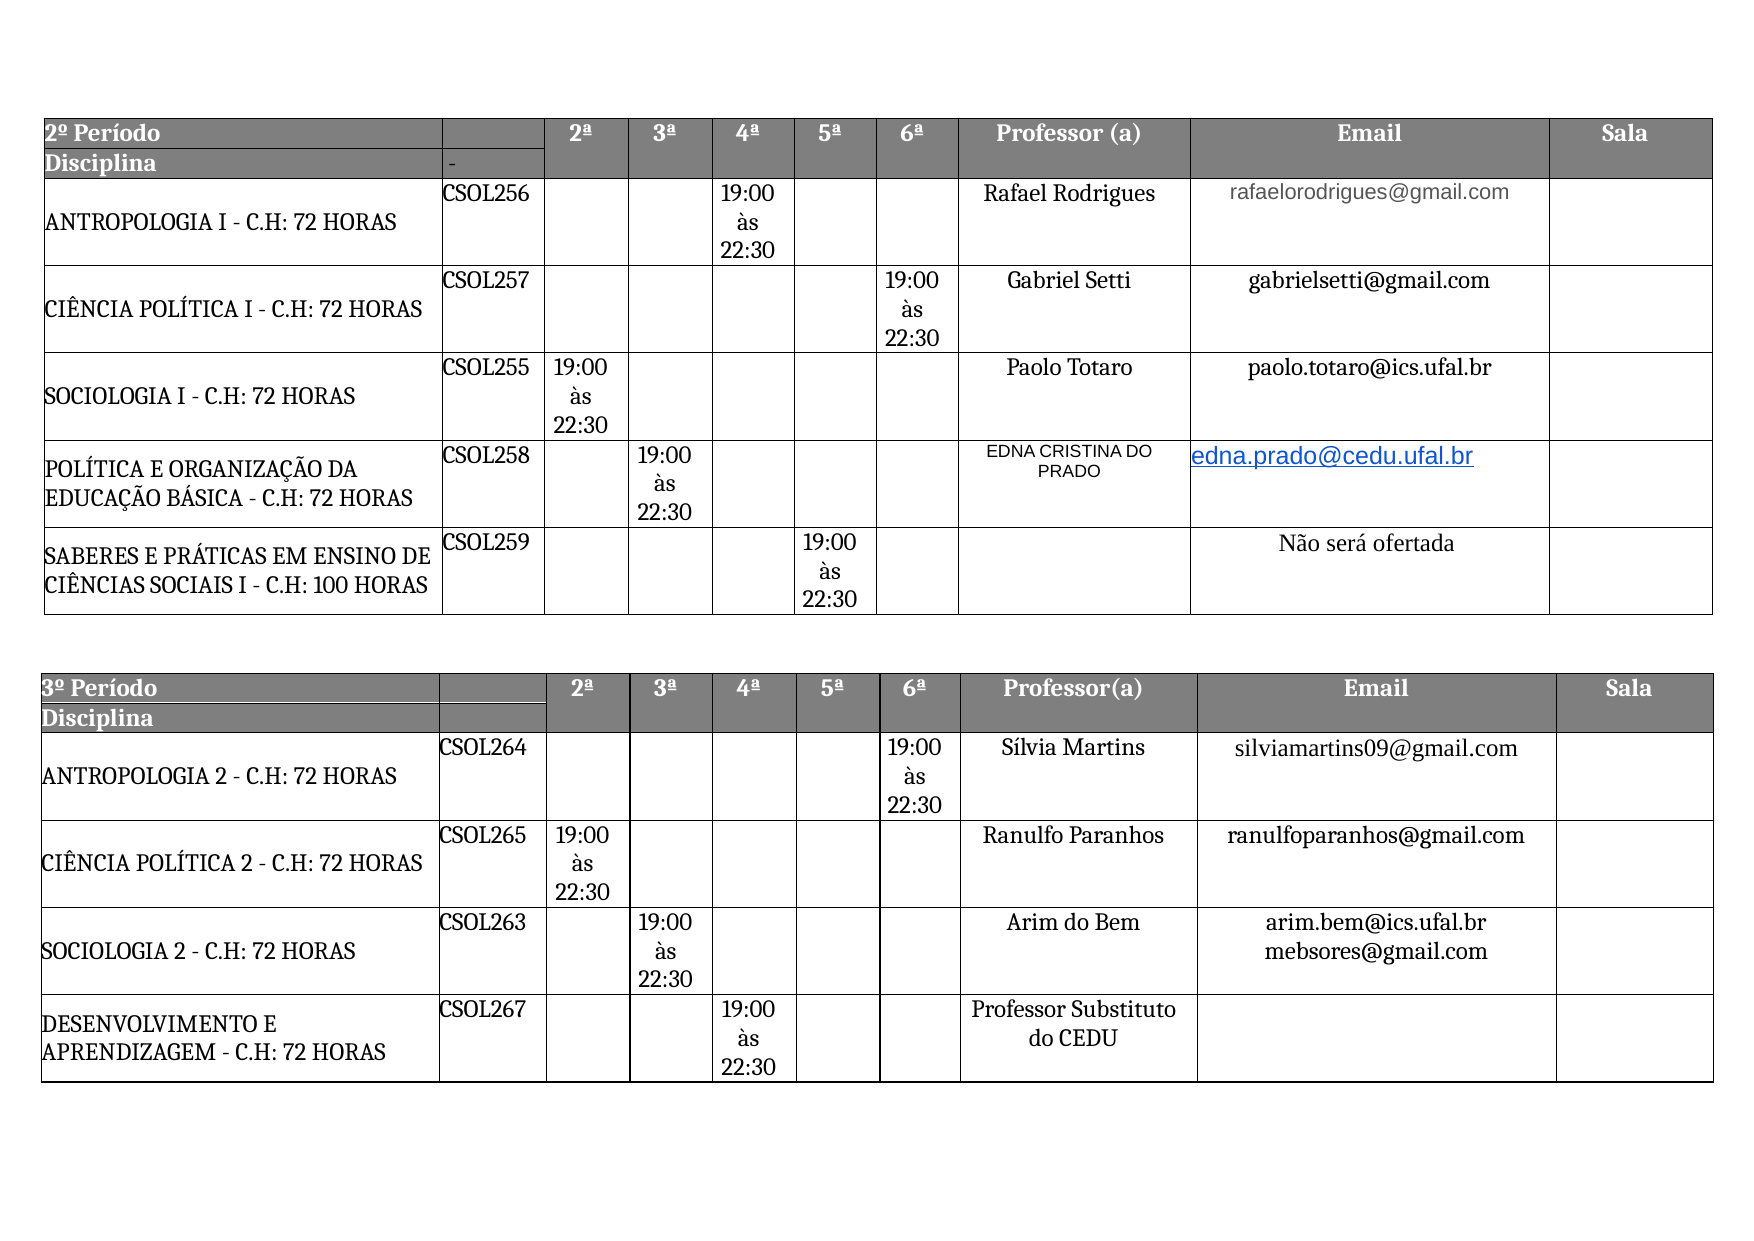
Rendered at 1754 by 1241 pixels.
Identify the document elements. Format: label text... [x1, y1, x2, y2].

table_cell [713, 528, 794, 614]
table_cell [1550, 528, 1712, 614]
table_cell [1557, 733, 1713, 819]
table_cell CSOL263 [440, 908, 546, 994]
table_cell [545, 441, 628, 527]
table_cell [545, 528, 628, 614]
table_cell 19:00 às 22:30 [795, 528, 876, 614]
table_cell [795, 353, 876, 439]
table_cell edna.prado@cedu.ufal.br [1191, 441, 1549, 527]
table_header 3ª [629, 119, 712, 178]
table_cell rafaelorodrigues@gmail.com [1191, 179, 1549, 265]
table_cell [713, 441, 794, 527]
table_cell silviamartins09@gmail.com [1198, 733, 1556, 819]
table_header 6ª [881, 674, 960, 732]
table_cell paolo.totaro@ics.ufal.br [1191, 353, 1549, 439]
table_cell [631, 733, 712, 819]
table_cell 19:00 às 22:30 [631, 908, 712, 994]
table_header 6ª [877, 119, 958, 178]
table_cell [881, 821, 960, 907]
table_cell [795, 179, 876, 265]
table_cell [877, 179, 958, 265]
table_cell Não será ofertada [1191, 528, 1549, 614]
table_cell [795, 266, 876, 352]
table_cell POLÍTICA E ORGANIZAÇÃO DA EDUCAÇÃO BÁSICA - C.H: 72 HORAS [45, 441, 442, 527]
table_cell [629, 266, 712, 352]
table_header [440, 674, 546, 702]
table_cell [959, 528, 1190, 614]
table_cell [547, 995, 629, 1081]
table_cell 19:00 às 22:30 [881, 733, 960, 819]
table_header [443, 119, 544, 148]
table_cell SOCIOLOGIA 2 - C.H: 72 HORAS [42, 908, 439, 994]
table_cell [1557, 995, 1713, 1081]
table_cell DESENVOLVIMENTO E APRENDIZAGEM - C.H: 72 HORAS [42, 995, 439, 1081]
table_cell Gabriel Setti [959, 266, 1190, 352]
table_cell Ranulfo Paranhos [961, 821, 1197, 907]
table_cell [1550, 179, 1712, 265]
table_cell arim.bem@ics.ufal.br mebsores@gmail.com [1198, 908, 1556, 994]
table_cell [547, 908, 629, 994]
table_header 3ª [631, 674, 712, 732]
table_cell - [443, 149, 544, 178]
table_cell [797, 908, 879, 994]
table_cell [629, 353, 712, 439]
table_cell [1550, 266, 1712, 352]
table_cell 19:00 às 22:30 [547, 821, 629, 907]
table_cell [545, 179, 628, 265]
table_cell CSOL258 [443, 441, 544, 527]
table_header Sala [1557, 674, 1713, 732]
table_cell [881, 995, 960, 1081]
table_cell [629, 179, 712, 265]
table_cell [713, 908, 796, 994]
table_cell CSOL265 [440, 821, 546, 907]
table_header 4ª [713, 674, 796, 732]
table_cell EDNA CRISTINA DO PRADO [959, 441, 1190, 527]
table_cell CIÊNCIA POLÍTICA I - C.H: 72 HORAS [45, 266, 442, 352]
table_header Email [1191, 119, 1549, 178]
table_cell CSOL256 [443, 179, 544, 265]
table_cell Rafael Rodrigues [959, 179, 1190, 265]
table_cell [877, 353, 958, 439]
table_header Professor(a) [961, 674, 1197, 732]
table_cell CSOL255 [443, 353, 544, 439]
table_cell 19:00 às 22:30 [629, 441, 712, 527]
table_cell [713, 733, 796, 819]
table_cell [1198, 995, 1556, 1081]
table_cell [881, 908, 960, 994]
table_cell [631, 995, 712, 1081]
table_cell [1557, 908, 1713, 994]
table_cell ANTROPOLOGIA 2 - C.H: 72 HORAS [42, 733, 439, 819]
table_cell CIÊNCIA POLÍTICA 2 - C.H: 72 HORAS [42, 821, 439, 907]
table_cell Disciplina [45, 149, 442, 178]
table_cell 19:00 às 22:30 [713, 179, 794, 265]
table_cell ranulfoparanhos@gmail.com [1198, 821, 1556, 907]
table_cell [631, 821, 712, 907]
table_cell [713, 266, 794, 352]
table_cell [877, 528, 958, 614]
table_cell CSOL257 [443, 266, 544, 352]
table_cell 19:00 às 22:30 [877, 266, 958, 352]
table_header 5ª [797, 674, 879, 732]
table_cell [795, 441, 876, 527]
table_header 3º Período [42, 674, 439, 702]
table_cell 19:00 às 22:30 [713, 995, 796, 1081]
table_cell [877, 441, 958, 527]
table_header Professor (a) [959, 119, 1190, 178]
table_cell [440, 704, 546, 732]
table_header 2º Período [45, 119, 442, 148]
table_cell [713, 353, 794, 439]
table_cell Professor Substituto do CEDU [961, 995, 1197, 1081]
table_cell CSOL267 [440, 995, 546, 1081]
table_cell gabrielsetti@gmail.com [1191, 266, 1549, 352]
table_header 5ª [795, 119, 876, 178]
table_header Sala [1550, 119, 1712, 178]
table_cell Paolo Totaro [959, 353, 1190, 439]
table_cell Sílvia Martins [961, 733, 1197, 819]
table_cell Disciplina [42, 704, 439, 732]
table_cell [713, 821, 796, 907]
table_header 2ª [545, 119, 628, 178]
table_cell [547, 733, 629, 819]
table_cell [629, 528, 712, 614]
table_cell Arim do Bem [961, 908, 1197, 994]
table_cell 19:00 às 22:30 [545, 353, 628, 439]
table_header Email [1198, 674, 1556, 732]
table_header 4ª [713, 119, 794, 178]
table_cell [797, 995, 879, 1081]
table_cell [1557, 821, 1713, 907]
table_cell CSOL264 [440, 733, 546, 819]
table_cell CSOL259 [443, 528, 544, 614]
table_cell [545, 266, 628, 352]
table_cell ANTROPOLOGIA I - C.H: 72 HORAS [45, 179, 442, 265]
table_cell SOCIOLOGIA I - C.H: 72 HORAS [45, 353, 442, 439]
table_header 2ª [547, 674, 629, 732]
table_cell [797, 733, 879, 819]
table_cell [1550, 441, 1712, 527]
table_cell [797, 821, 879, 907]
table_cell SABERES E PRÁTICAS EM ENSINO DE CIÊNCIAS SOCIAIS I - C.H: 100 HORAS [45, 528, 442, 614]
table_cell [1550, 353, 1712, 439]
